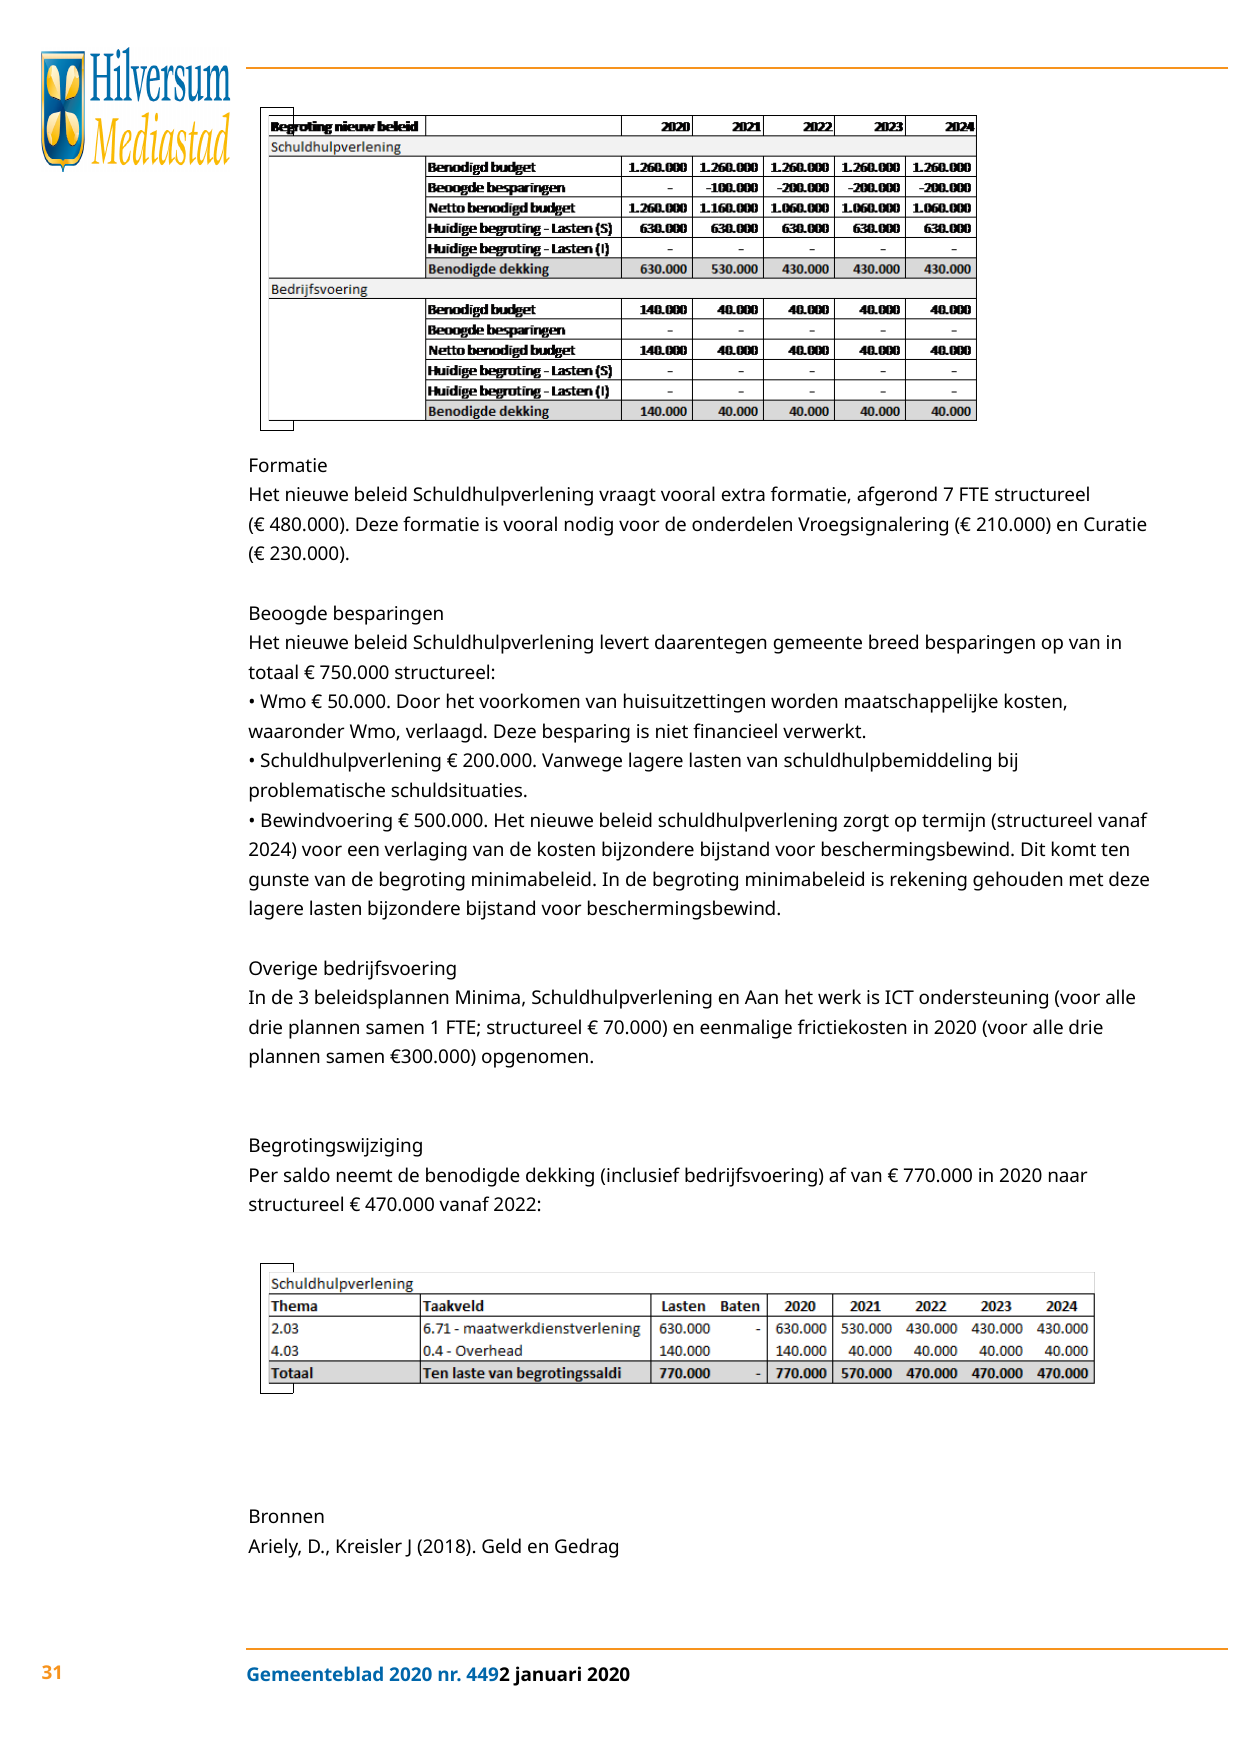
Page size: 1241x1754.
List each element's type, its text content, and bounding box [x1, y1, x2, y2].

text Beoogde besparingen [248, 600, 1152, 626]
text (€ 230.000). [248, 541, 1152, 566]
text • Bewindvoering € 500.000. Het nieuwe beleid schuldhulpverlening zorgt op termijn (structureel vanaf 2024) voor een verlaging van de kosten bijzondere bijstand voor beschermingsbewind. Dit komt ten gunste van de begroting minimabeleid. In de begroting minimabeleid is rekening gehouden met deze lagere lasten bijzondere bijstand voor beschermingsbewind. [248, 807, 1152, 921]
picture [268, 1271, 1096, 1385]
text • Schuldhulpverlening € 200.000. Vanwege lagere lasten van schuldhulpbemiddeling bij problematische schuldsituaties. [248, 748, 1152, 803]
text Overige bedrijfsvoering [248, 955, 1152, 981]
text • Wmo € 50.000. Door het voorkomen van huisuitzettingen worden maatschappelijke kosten, waaronder Wmo, verlaagd. Deze besparing is niet financieel verwerkt. [248, 688, 1152, 744]
text Het nieuwe beleid Schuldhulpverlening levert daarentegen gemeente breed besparingen op van in totaal € 750.000 structureel: [248, 629, 1152, 685]
text (€ 480.000). Deze formatie is vooral nodig voor de onderdelen Vroegsignalering (€ 210.000) en Curatie [248, 511, 1152, 537]
text Per saldo neemt de benodigde dekking (inclusief bedrijfsvoering) af van € 770.000 in 2020 naar structureel € 470.000 vanaf 2022: [248, 1162, 1152, 1217]
picture [41, 47, 231, 172]
text Begrotingswijziging [248, 1132, 1152, 1158]
text In de 3 beleidsplannen Minima, Schuldhulpverlening en Aan het werk is ICT ondersteuning (voor alle drie plannen samen 1 FTE; structureel € 70.000) en eenmalige frictiekosten in 2020 (voor alle drie plannen samen €300.000) opgenomen. [248, 984, 1152, 1069]
text Bronnen [248, 1503, 1152, 1529]
text Ariely, D., Kreisler J (2018). Geld en Gedrag [248, 1533, 1152, 1559]
picture [268, 115, 978, 422]
text Het nieuwe beleid Schuldhulpverlening vraagt vooral extra formatie, afgerond 7 FTE structureel [248, 481, 1152, 507]
text Formatie [248, 452, 1152, 478]
